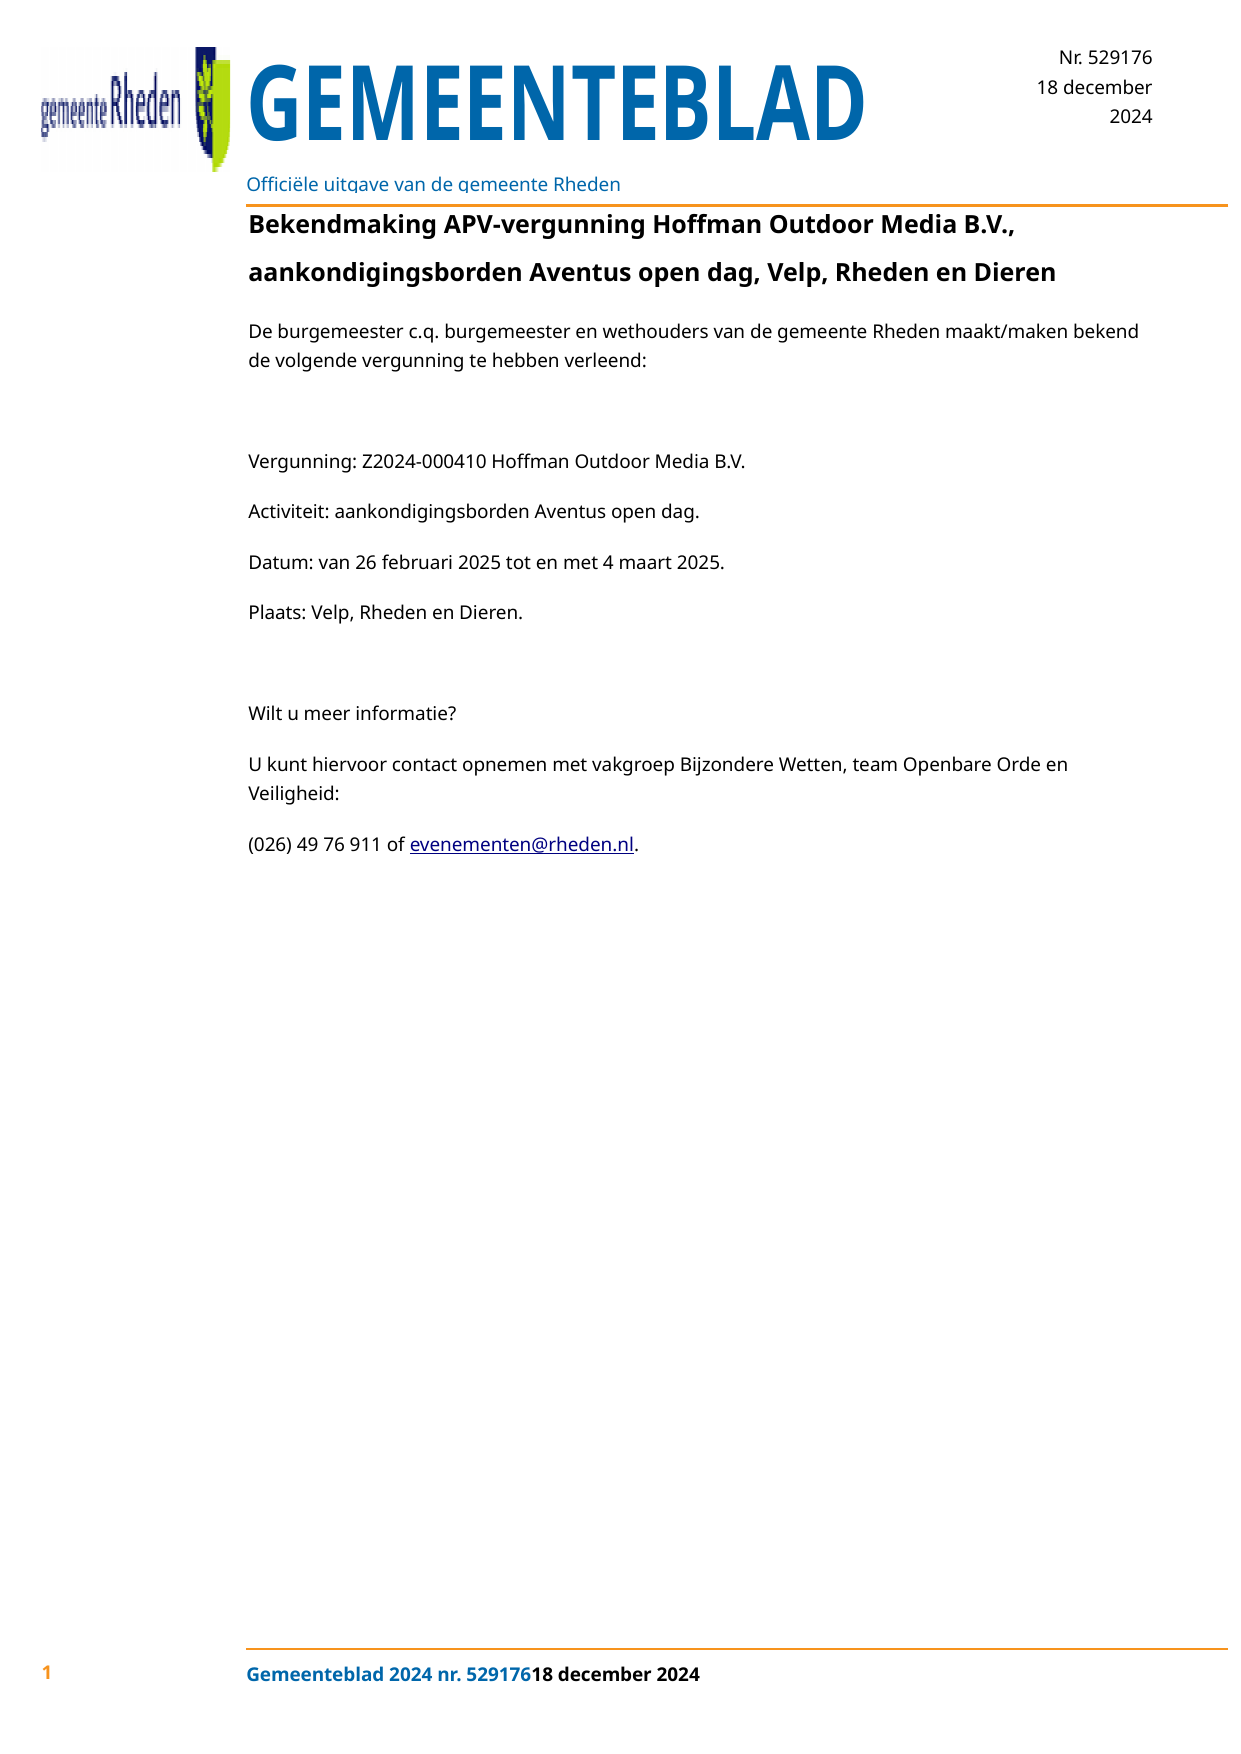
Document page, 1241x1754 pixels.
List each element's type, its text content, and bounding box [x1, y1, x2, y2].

text Bekendmaking APV-vergunning Hoffman Outdoor Media B.V., aankondigingsborden Aventus open dag, Velp, Rheden en Dieren [248, 207, 1152, 288]
picture [41, 47, 231, 172]
text U kunt hiervoor contact opnemen met vakgroep Bijzondere Wetten, team Openbare Orde en Veiligheid: [248, 751, 1152, 806]
text Activiteit: aankondigingsborden Aventus open dag. [248, 499, 1152, 524]
text Vergunning: Z2024-000410 Hoffman Outdoor Media B.V. [248, 448, 1152, 474]
text Datum: van 26 februari 2025 tot en met 4 maart 2025. [248, 549, 1152, 575]
text (026) 49 76 911 of evenementen@rheden.nl. [248, 831, 1152, 857]
text De burgemeester c.q. burgemeester en wethouders van de gemeente Rheden maakt/maken bekend de volgende vergunning te hebben verleend: [248, 318, 1152, 373]
text Plaats: Velp, Rheden en Dieren. [248, 599, 1152, 625]
text Wilt u meer informatie? [248, 700, 1152, 726]
